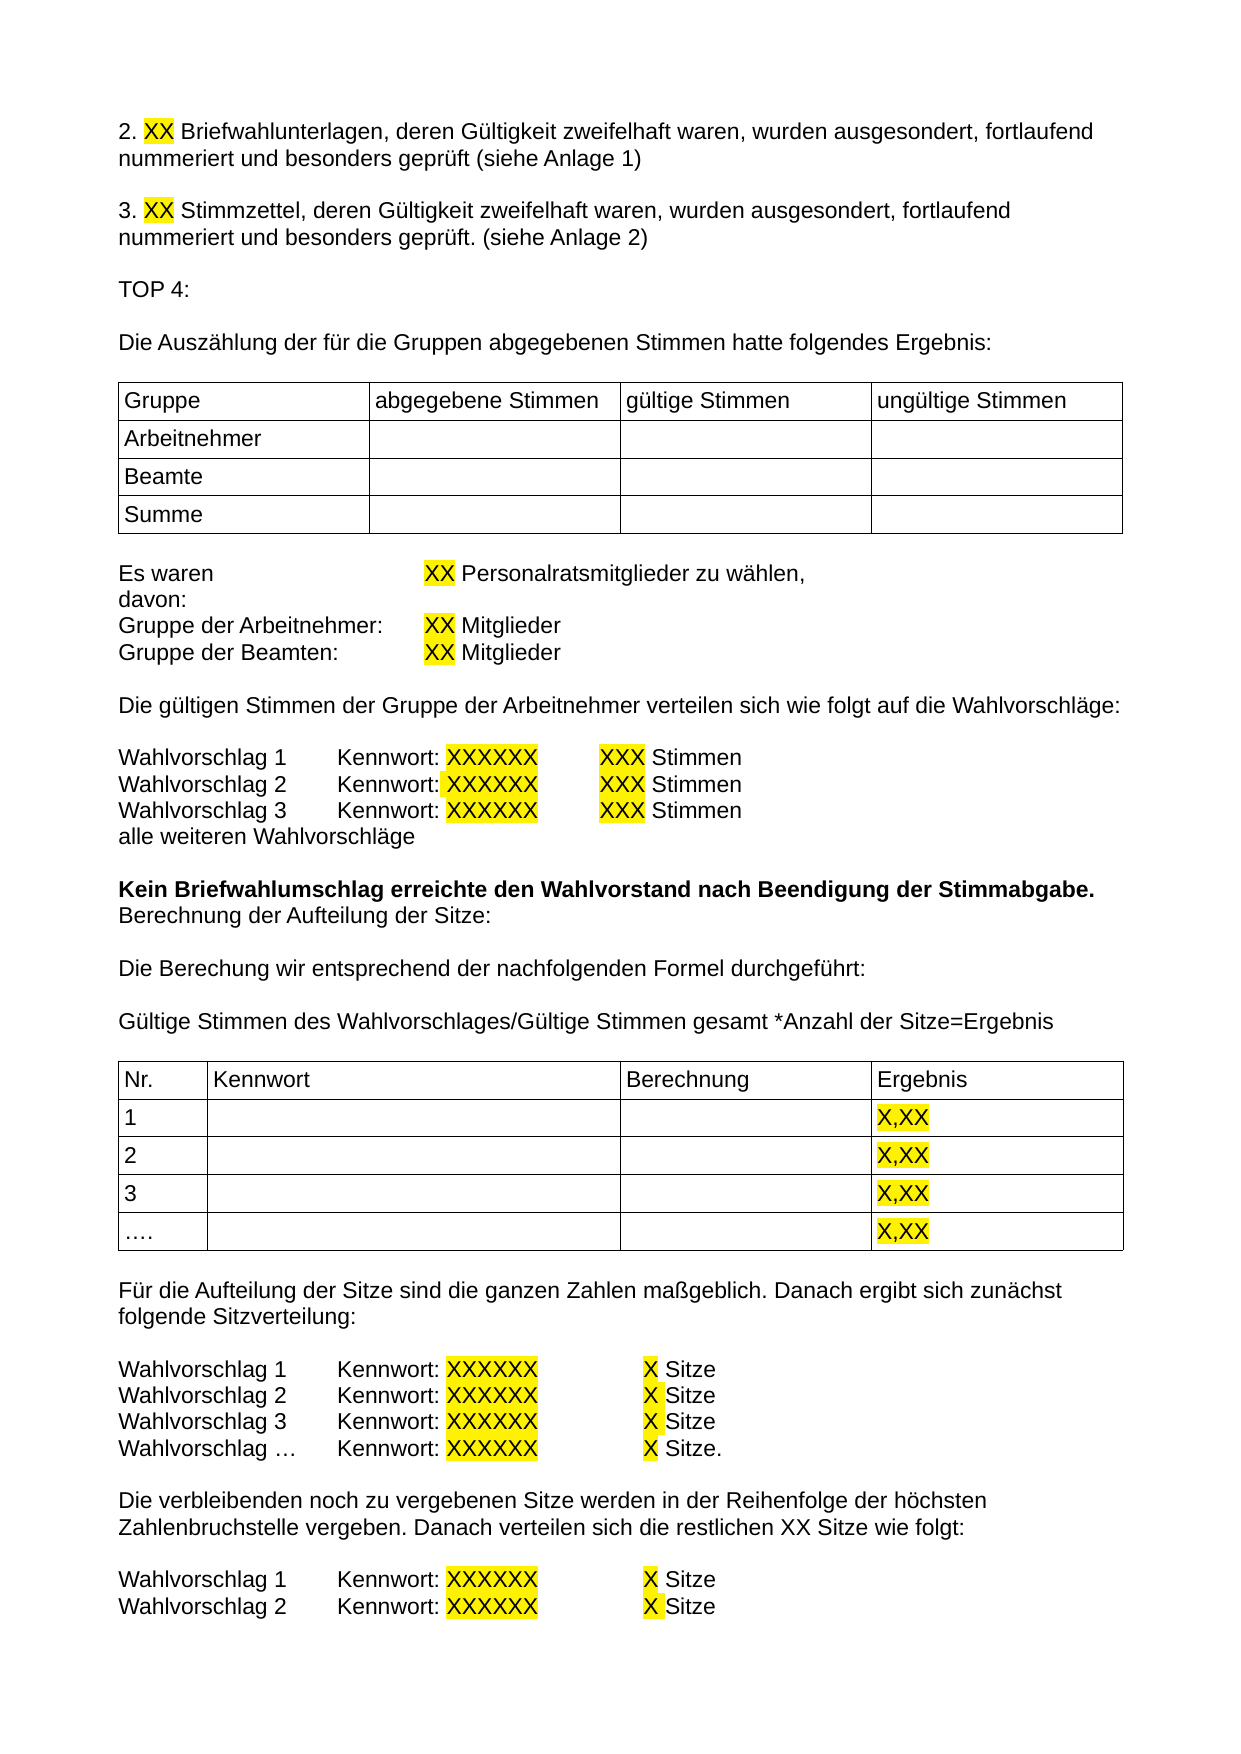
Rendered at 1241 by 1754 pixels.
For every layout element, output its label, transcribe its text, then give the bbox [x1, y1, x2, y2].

table_header Gruppe [119, 383, 369, 419]
table_cell [208, 1137, 620, 1174]
text Wahlvorschlag 2 Kennwort: XXXXXX XXX Stimmen [118, 771, 1122, 797]
text Die Berechung wir entsprechend der nachfolgenden Formel durchgeführt: [118, 955, 1122, 981]
text Es waren XX Personalratsmitglieder zu wählen, [118, 560, 1122, 586]
text 3. XX Stimmzettel, deren Gültigkeit zweifelhaft waren, wurden ausgesondert, fortlaufend nummeriert und besonders geprüft. (siehe Anlage 2) [118, 197, 1122, 250]
table_header Berechnung [621, 1062, 871, 1098]
table_cell [621, 1175, 871, 1212]
text Wahlvorschlag 2 Kennwort: XXXXXX X Sitze [118, 1382, 1122, 1408]
text davon: [118, 586, 1122, 612]
table_cell [621, 1213, 871, 1250]
table_cell [208, 1100, 620, 1136]
table_cell Beamte [119, 459, 369, 495]
table_cell [621, 459, 871, 495]
table_cell 1 [119, 1100, 207, 1136]
table_cell [370, 421, 620, 457]
table_header gültige Stimmen [621, 383, 871, 419]
table_cell [621, 496, 871, 533]
table_header Ergebnis [872, 1062, 1123, 1098]
table_cell [872, 421, 1122, 457]
text Berechnung der Aufteilung der Sitze: [118, 902, 1122, 929]
table_header Nr. [119, 1062, 207, 1098]
text Gruppe der Beamten: XX Mitglieder [118, 639, 1122, 665]
table_cell [370, 459, 620, 495]
table_cell …. [119, 1213, 207, 1250]
table_cell [621, 1100, 871, 1136]
table_cell [621, 1137, 871, 1174]
text Wahlvorschlag … Kennwort: XXXXXX X Sitze. [118, 1435, 1122, 1461]
table_cell [208, 1213, 620, 1250]
text alle weiteren Wahlvorschläge [118, 823, 1122, 850]
text Die Auszählung der für die Gruppen abgegebenen Stimmen hatte folgendes Ergebnis: [118, 329, 1122, 355]
text Gruppe der Arbeitnehmer: XX Mitglieder [118, 612, 1122, 639]
text Für die Aufteilung der Sitze sind die ganzen Zahlen maßgeblich. Danach ergibt sich zunächst folgende Sitzverteilung: [118, 1277, 1122, 1329]
text Wahlvorschlag 1 Kennwort: XXXXXX XXX Stimmen [118, 744, 1122, 771]
text Kein Briefwahlumschlag erreichte den Wahlvorstand nach Beendigung der Stimmabgabe. [118, 876, 1122, 902]
table_cell [872, 496, 1122, 533]
table_cell Summe [119, 496, 369, 533]
table_cell [208, 1175, 620, 1212]
text Wahlvorschlag 1 Kennwort: XXXXXX X Sitze [118, 1356, 1122, 1382]
text 2. XX Briefwahlunterlagen, deren Gültigkeit zweifelhaft waren, wurden ausgesondert, fortlaufend nummeriert und besonders geprüft (siehe Anlage 1) [118, 118, 1122, 171]
table_header Kennwort [208, 1062, 620, 1098]
table_cell X,XX [872, 1175, 1123, 1212]
table_cell X,XX [872, 1100, 1123, 1136]
table_cell 2 [119, 1137, 207, 1174]
text Wahlvorschlag 3 Kennwort: XXXXXX XXX Stimmen [118, 797, 1122, 823]
table_cell Arbeitnehmer [119, 421, 369, 457]
table_cell X,XX [872, 1137, 1123, 1174]
table_header ungültige Stimmen [872, 383, 1122, 419]
table_cell [872, 459, 1122, 495]
text Wahlvorschlag 1 Kennwort: XXXXXX X Sitze [118, 1566, 1122, 1593]
text Die verbleibenden noch zu vergebenen Sitze werden in der Reihenfolge der höchsten Zahlenbruchstelle vergeben. Danach verteilen sich die restlichen XX Sitze wie folgt: [118, 1487, 1122, 1540]
text Gültige Stimmen des Wahlvorschlages/Gültige Stimmen gesamt *Anzahl der Sitze=Ergebnis [118, 1008, 1122, 1034]
table_cell [621, 421, 871, 457]
text Wahlvorschlag 3 Kennwort: XXXXXX X Sitze [118, 1408, 1122, 1435]
text Die gültigen Stimmen der Gruppe der Arbeitnehmer verteilen sich wie folgt auf die Wahlvorschläge: [118, 692, 1122, 718]
table_cell 3 [119, 1175, 207, 1212]
table_header abgegebene Stimmen [370, 383, 620, 419]
text Wahlvorschlag 2 Kennwort: XXXXXX X Sitze [118, 1593, 1122, 1619]
text TOP 4: [118, 276, 1122, 303]
table_cell X,XX [872, 1213, 1123, 1250]
table_cell [370, 496, 620, 533]
